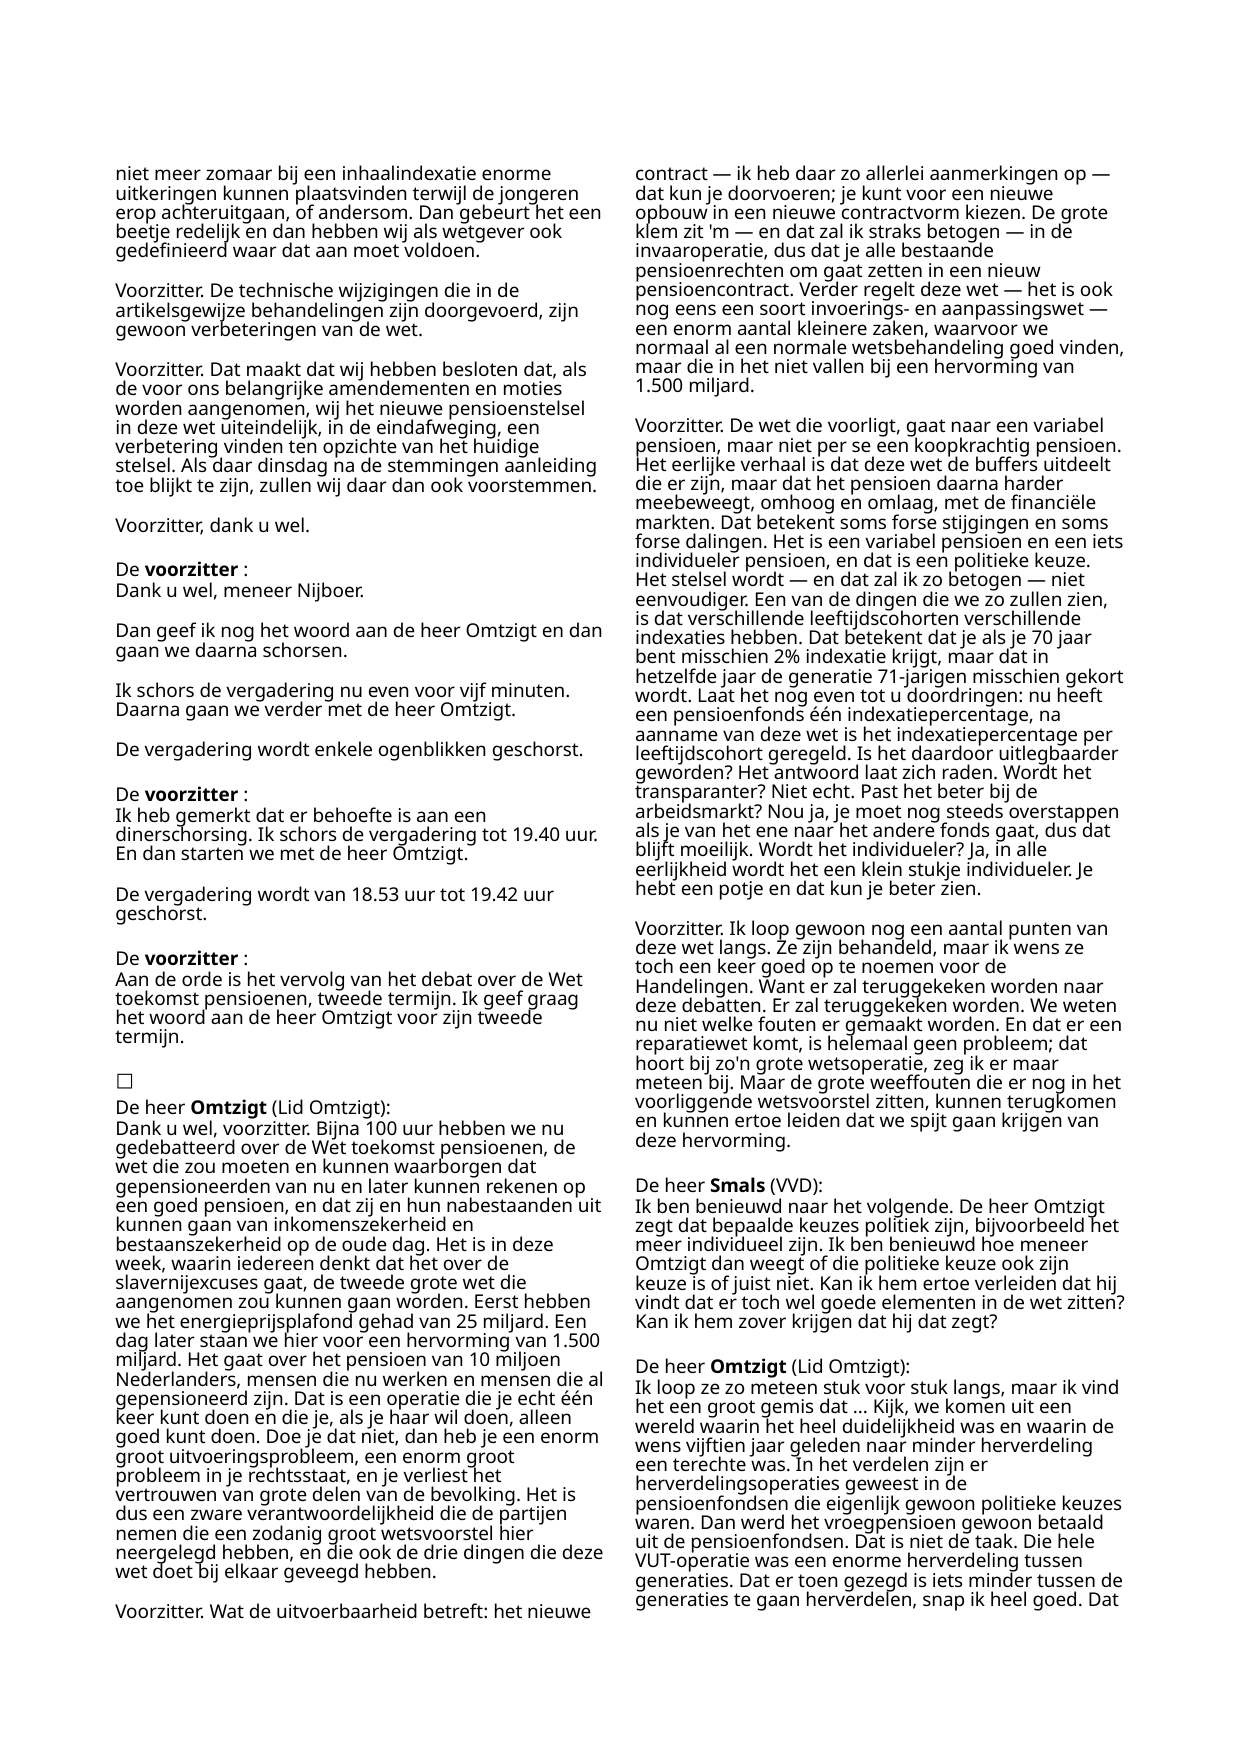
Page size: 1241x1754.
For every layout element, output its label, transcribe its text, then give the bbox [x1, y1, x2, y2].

text De voorzitter : [115, 945, 605, 971]
text De heer Smals (VVD): [635, 1172, 1125, 1198]
text niet meer zomaar bij een inhaalindexatie enorme uitkeringen kunnen plaatsvinden terwijl de jongeren erop achteruitgaan, of andersom. Dan gebeurt het een beetje redelijk en dan hebben wij als wetgever ook gedefinieerd waar dat aan moet voldoen. [115, 165, 605, 262]
text Ik schors de vergadering nu even voor vijf minuten. Daarna gaan we verder met de heer Omtzigt. [115, 682, 605, 720]
text Voorzitter. Dat maakt dat wij hebben besloten dat, als de voor ons belangrijke amendementen en moties worden aangenomen, wij het nieuwe pensioenstelsel in deze wet uiteindelijk, in de eindafweging, een verbetering vinden ten opzichte van het huidige stelsel. Als daar dinsdag na de stemmingen aanleiding toe blijkt te zijn, zullen wij daar dan ook voorstemmen. [115, 361, 605, 496]
text Ik ben benieuwd naar het volgende. De heer Omtzigt zegt dat bepaalde keuzes politiek zijn, bijvoorbeeld het meer individueel zijn. Ik ben benieuwd hoe meneer Omtzigt dan weegt of die politieke keuze ook zijn keuze is of juist niet. Kan ik hem ertoe verleiden dat hij vindt dat er toch wel goede elementen in de wet zitten? Kan ik hem zover krijgen dat hij dat zegt? [635, 1198, 1125, 1332]
text Ik loop ze zo meteen stuk voor stuk langs, maar ik vind het een groot gemis dat ... Kijk, we komen uit een wereld waarin het heel duidelijkheid was en waarin de wens vijftien jaar geleden naar minder herverdeling een terechte was. In het verdelen zijn er herverdelingsoperaties geweest in de pensioenfondsen die eigenlijk gewoon politieke keuzes waren. Dan werd het vroegpensioen gewoon betaald uit de pensioenfondsen. Dat is niet de taak. Die hele VUT-operatie was een enorme herverdeling tussen generaties. Dat er toen gezegd is iets minder tussen de generaties te gaan herverdelen, snap ik heel goed. Dat [635, 1379, 1125, 1610]
text De heer Omtzigt (Lid Omtzigt): [635, 1353, 1125, 1379]
text Voorzitter, dank u wel. [115, 517, 605, 536]
text Ik heb gemerkt dat er behoefte is aan een dinerschorsing. Ik schors de vergadering tot 19.40 uur. En dan starten we met de heer Omtzigt. [115, 807, 605, 865]
text Aan de orde is het vervolg van het debat over de Wet toekomst pensioenen, tweede termijn. Ik geef graag het woord aan de heer Omtzigt voor zijn tweede termijn. [115, 971, 605, 1048]
text contract — ik heb daar zo allerlei aanmerkingen op — dat kun je doorvoeren; je kunt voor een nieuwe opbouw in een nieuwe contractvorm kiezen. De grote klem zit 'm — en dat zal ik straks betogen — in de invaaroperatie, dus dat je alle bestaande pensioenrechten om gaat zetten in een nieuw pensioencontract. Verder regelt deze wet — het is ook nog eens een soort invoerings- en aanpassingswet — een enorm aantal kleinere zaken, waarvoor we normaal al een normale wetsbehandeling goed vinden, maar die in het niet vallen bij een hervorming van 1.500 miljard. [635, 165, 1125, 397]
text Voorzitter. De wet die voorligt, gaat naar een variabel pensioen, maar niet per se een koopkrachtig pensioen. Het eerlijke verhaal is dat deze wet de buffers uitdeelt die er zijn, maar dat het pensioen daarna harder meebeweegt, omhoog en omlaag, met de financiële markten. Dat betekent soms forse stijgingen en soms forse dalingen. Het is een variabel pensioen en een iets individueler pensioen, en dat is een politieke keuze. Het stelsel wordt — en dat zal ik zo betogen — niet eenvoudiger. Een van de dingen die we zo zullen zien, is dat verschillende leeftijdscohorten verschillende indexaties hebben. Dat betekent dat je als je 70 jaar bent misschien 2% indexatie krijgt, maar dat in hetzelfde jaar de generatie 71-jarigen misschien gekort wordt. Laat het nog even tot u doordringen: nu heeft een pensioenfonds één indexatiepercentage, na aanname van deze wet is het indexatiepercentage per leeftijdscohort geregeld. Is het daardoor uitlegbaarder geworden? Het antwoord laat zich raden. Wordt het transparanter? Niet echt. Past het beter bij de arbeidsmarkt? Nou ja, je moet nog steeds overstappen als je van het ene naar het andere fonds gaat, dus dat blijft moeilijk. Wordt het individueler? Ja, in alle eerlijkheid wordt het een klein stukje individueler. Je hebt een potje en dat kun je beter zien. [635, 417, 1125, 899]
text De vergadering wordt van 18.53 uur tot 19.42 uur geschorst. [115, 886, 605, 924]
text De voorzitter : [115, 781, 605, 807]
text Dan geef ik nog het woord aan de heer Omtzigt en dan gaan we daarna schorsen. [115, 622, 605, 661]
text De vergadering wordt enkele ogenblikken geschorst. [115, 741, 605, 760]
text De voorzitter : [115, 557, 605, 582]
text De heer Omtzigt (Lid Omtzigt): [115, 1094, 605, 1120]
text Voorzitter. Wat de uitvoerbaarheid betreft: het nieuwe [115, 1603, 605, 1622]
text Voorzitter. De technische wijzigingen die in de artikelsgewijze behandelingen zijn doorgevoerd, zijn gewoon verbeteringen van de wet. [115, 282, 605, 340]
text Dank u wel, meneer Nijboer. [115, 582, 605, 602]
text ⬜ [115, 1068, 605, 1094]
text Voorzitter. Ik loop gewoon nog een aantal punten van deze wet langs. Ze zijn behandeld, maar ik wens ze toch een keer goed op te noemen voor de Handelingen. Want er zal teruggekeken worden naar deze debatten. Er zal teruggekeken worden. We weten nu niet welke fouten er gemaakt worden. En dat er een reparatiewet komt, is helemaal geen probleem; dat hoort bij zo'n grote wetsoperatie, zeg ik er maar meteen bij. Maar de grote weeffouten die er nog in het voorliggende wetsvoorstel zitten, kunnen terugkomen en kunnen ertoe leiden dat we spijt gaan krijgen van deze hervorming. [635, 920, 1125, 1151]
text Dank u wel, voorzitter. Bijna 100 uur hebben we nu gedebatteerd over de Wet toekomst pensioenen, de wet die zou moeten en kunnen waarborgen dat gepensioneerden van nu en later kunnen rekenen op een goed pensioen, en dat zij en hun nabestaanden uit kunnen gaan van inkomenszekerheid en bestaanszekerheid op de oude dag. Het is in deze week, waarin iedereen denkt dat het over de slavernijexcuses gaat, de tweede grote wet die aangenomen zou kunnen gaan worden. Eerst hebben we het energieprijsplafond gehad van 25 miljard. Een dag later staan we hier voor een hervorming van 1.500 miljard. Het gaat over het pensioen van 10 miljoen Nederlanders, mensen die nu werken en mensen die al gepensioneerd zijn. Dat is een operatie die je echt één keer kunt doen en die je, als je haar wil doen, alleen goed kunt doen. Doe je dat niet, dan heb je een enorm groot uitvoeringsprobleem, een enorm groot probleem in je rechtsstaat, en je verliest het vertrouwen van grote delen van de bevolking. Het is dus een zware verantwoordelijkheid die de partijen nemen die een zodanig groot wetsvoorstel hier neergelegd hebben, en die ook de drie dingen die deze wet doet bij elkaar geveegd hebben. [115, 1120, 605, 1582]
